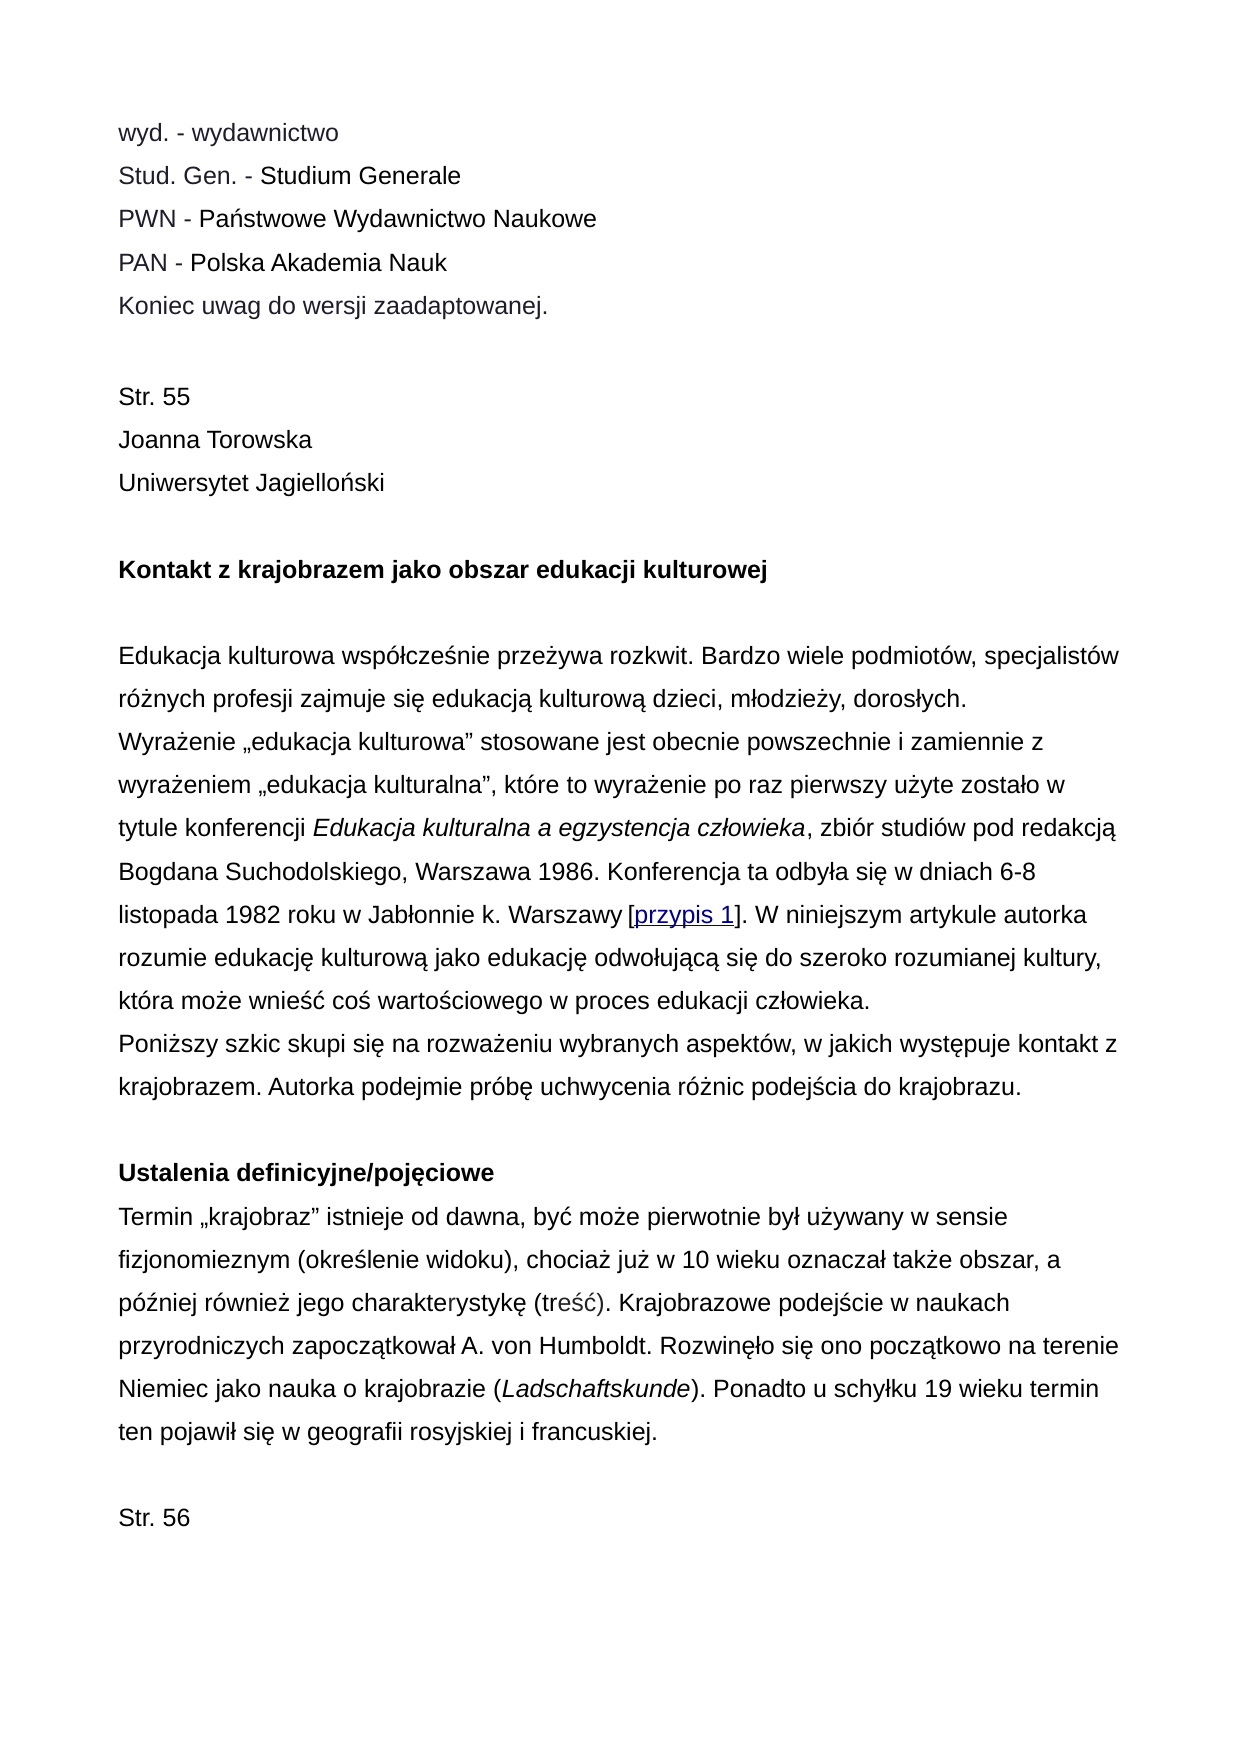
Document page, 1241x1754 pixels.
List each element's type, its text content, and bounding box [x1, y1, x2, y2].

text Uniwersytet Jagielloński [118, 468, 1122, 497]
text Termin „krajobraz” istnieje od dawna, być może pierwotnie był używany w sensie fizjonomieznym (określenie widoku), chociaż już w 10 wieku oznaczał także obszar, a później również jego charakterystykę (treść). Krajobrazowe podejście w naukach przyrodniczych zapoczątkował A. von Humboldt. Rozwinęło się ono początkowo na terenie Niemiec jako nauka o krajobrazie (Ladschaftskunde). Ponadto u schyłku 19 wieku termin ten pojawił się w geografii rosyjskiej i francuskiej. [118, 1202, 1122, 1446]
text Joanna Torowska [118, 425, 1122, 454]
text Str. 55 [118, 382, 1122, 411]
subtitle Ustalenia definicyjne/pojęciowe [118, 1158, 1122, 1187]
text Stud. Gen. - Studium Generale [118, 161, 1122, 190]
text Str. 56 [118, 1503, 1122, 1532]
text Poniższy szkic skupi się na rozważeniu wybranych aspektów, w jakich występuje kontakt z krajobrazem. Autorka podejmie próbę uchwycenia różnic podejścia do krajobrazu. [118, 1029, 1122, 1101]
text Edukacja kulturowa współcześnie przeżywa rozkwit. Bardzo wiele podmiotów, specjalistów różnych profesji zajmuje się edukacją kulturową dzieci, młodzieży, dorosłych. [118, 641, 1122, 713]
text PAN - Polska Akademia Nauk [118, 247, 1122, 276]
text Koniec uwag do wersji zaadaptowanej. [118, 291, 1122, 319]
text Wyrażenie „edukacja kulturowa” stosowane jest obecnie powszechnie i zamiennie z wyrażeniem „edukacja kulturalna”, które to wyrażenie po raz pierwszy użyte zostało w tytule konferencji Edukacja kulturalna a egzystencja człowieka, zbiór studiów pod redakcją Bogdana Suchodolskiego, Warszawa 1986. Konferencja ta odbyła się w dniach 6-8 listopada 1982 roku w Jabłonnie k. Warszawy [przypis 1]. W niniejszym artykule autorka rozumie edukację kulturową jako edukację odwołującą się do szeroko rozumianej kultury, która może wnieść coś wartościowego w proces edukacji człowieka. [118, 727, 1122, 1015]
text wyd. - wydawnictwo [118, 118, 1122, 147]
subtitle Kontakt z krajobrazem jako obszar edukacji kulturowej [118, 555, 1122, 583]
text PWN - Państwowe Wydawnictwo Naukowe [118, 204, 1122, 233]
